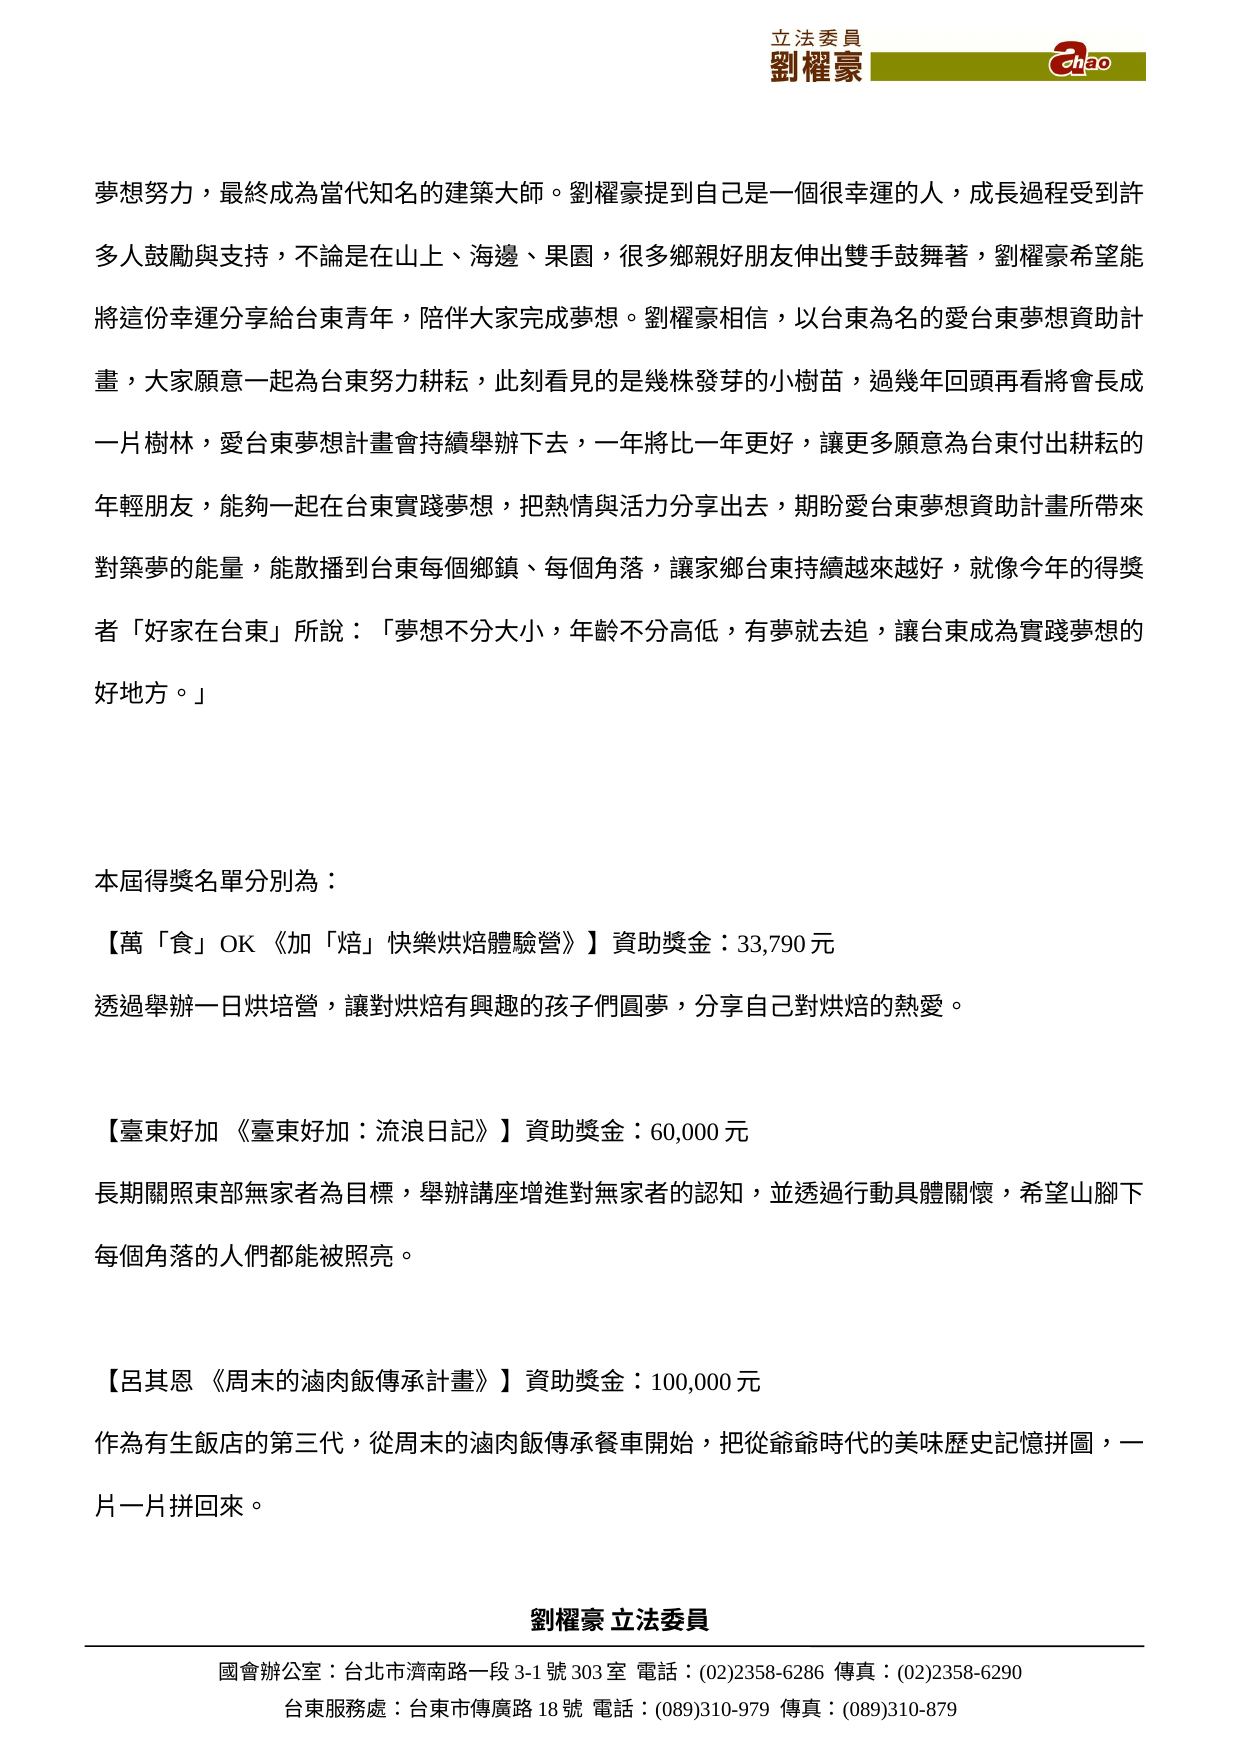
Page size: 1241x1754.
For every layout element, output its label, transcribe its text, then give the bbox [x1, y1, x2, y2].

text 【臺東好加 《臺東好加：流浪日記》】資助獎金：60,000元 [94, 1088, 1146, 1150]
text 作為有生飯店的第三代，從周末的滷肉飯傳承餐車開始，把從爺爺時代的美味歷史記憶拼圖，一片一片拼回來。 [94, 1400, 1146, 1525]
text 【呂其恩 《周末的滷肉飯傳承計畫》】資助獎金：100,000元 [94, 1338, 1146, 1400]
text 本屆得獎名單分別為： [94, 838, 1146, 900]
text 透過舉辦一日烘培營，讓對烘焙有興趣的孩子們圓夢，分享自己對烘焙的熱愛。 [94, 963, 1146, 1025]
text 長期關照東部無家者為目標，舉辦講座增進對無家者的認知，並透過行動具體關懷，希望山腳下每個角落的人們都能被照亮。 [94, 1150, 1146, 1275]
text 夢想努力，最終成為當代知名的建築大師。劉櫂豪提到自己是一個很幸運的人，成長過程受到許多人鼓勵與支持，不論是在山上、海邊、果園，很多鄉親好朋友伸出雙手鼓舞著，劉櫂豪希望能將這份幸運分享給台東青年，陪伴大家完成夢想。劉櫂豪相信，以台東為名的愛台東夢想資助計畫，大家願意一起為台東努力耕耘，此刻看見的是幾株發芽的小樹苗，過幾年回頭再看將會長成一片樹林，愛台東夢想計畫會持續舉辦下去，一年將比一年更好，讓更多願意為台東付出耕耘的年輕朋友，能夠一起在台東實踐夢想，把熱情與活力分享出去，期盼愛台東夢想資助計畫所帶來對築夢的能量，能散播到台東每個鄉鎮、每個角落，讓家鄉台東持續越來越好，就像今年的得獎者「好家在台東」所說：「夢想不分大小，年齡不分高低，有夢就去追，讓台東成為實踐夢想的好地方。」 [94, 150, 1146, 713]
text 【萬「食」OK 《加「焙」快樂烘焙體驗營》】資助獎金：33,790元 [94, 900, 1146, 963]
